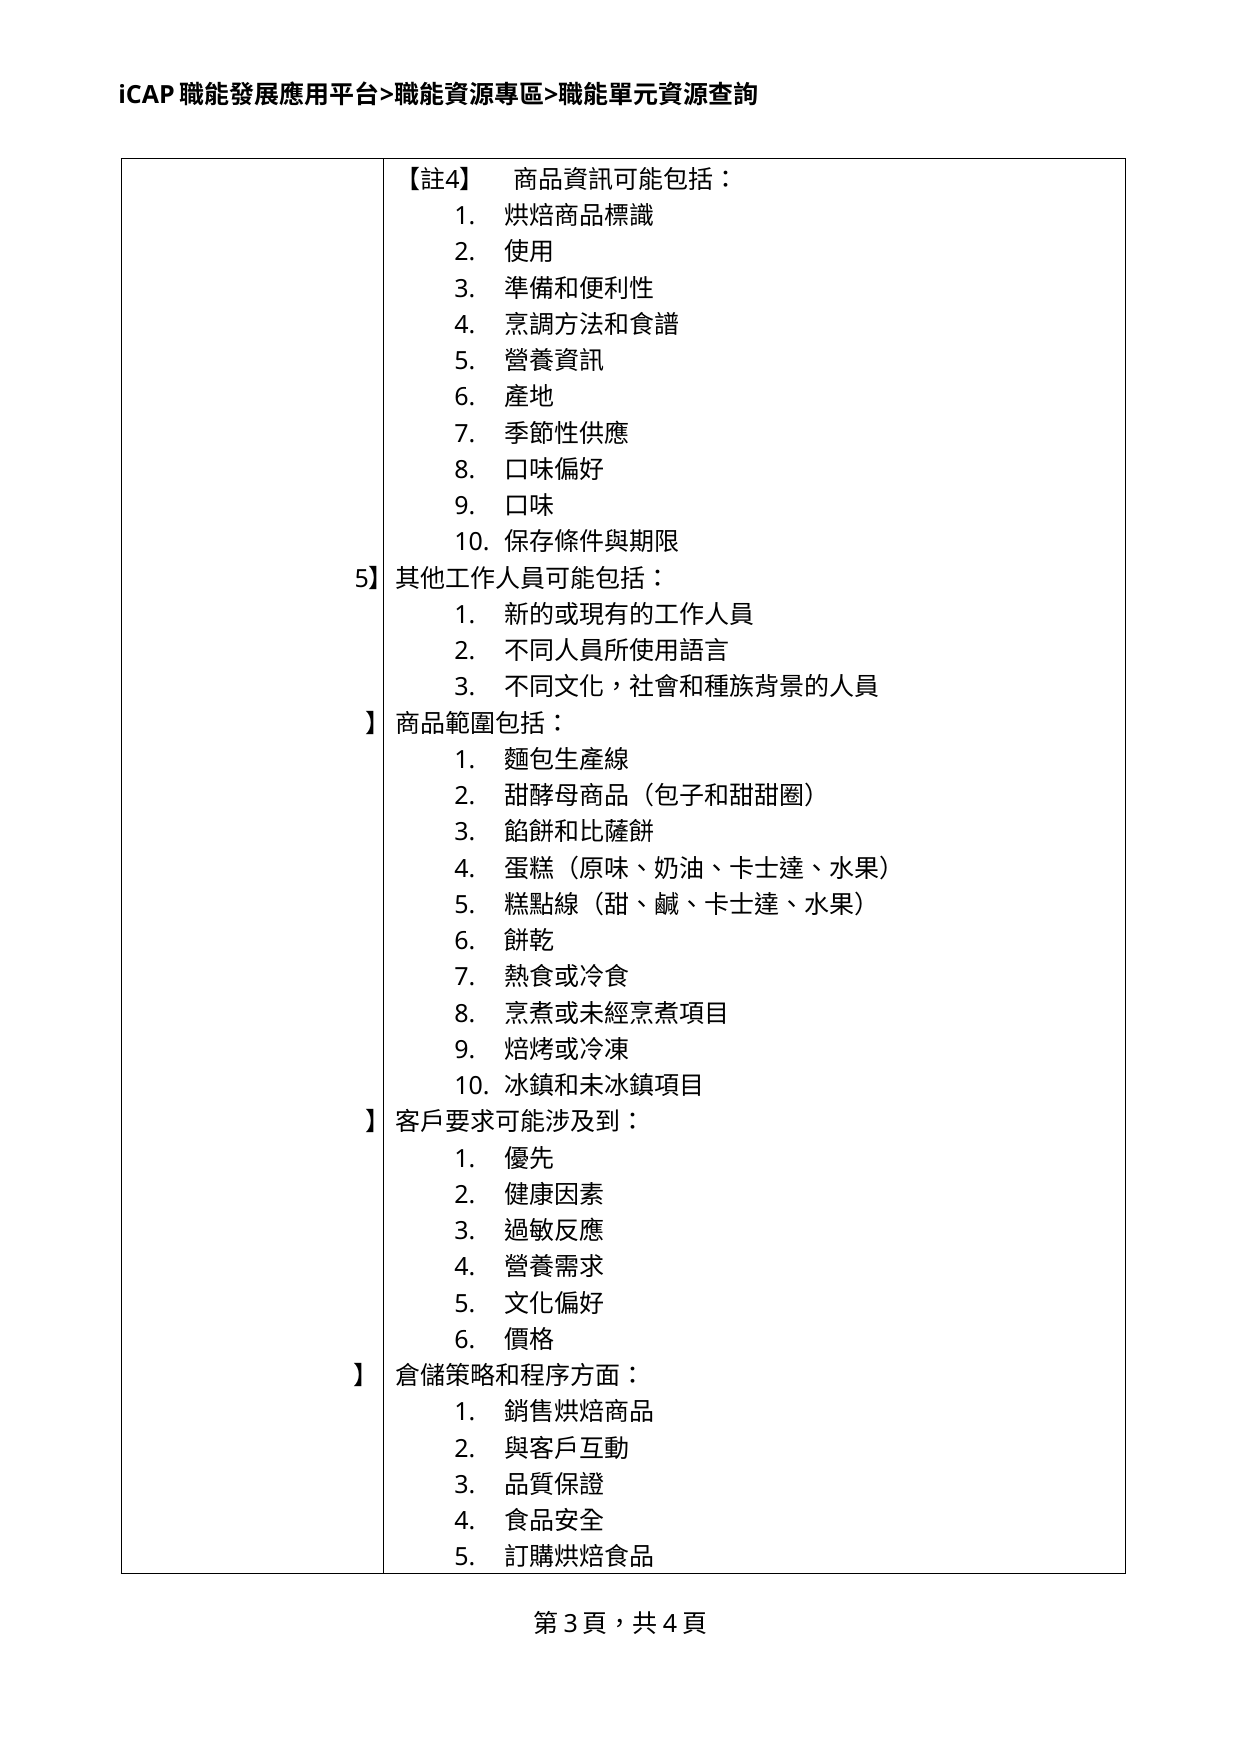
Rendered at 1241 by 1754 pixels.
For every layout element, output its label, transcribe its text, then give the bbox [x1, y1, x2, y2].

table_cell 說明與補充事項 [122, 159, 383, 1573]
table_cell 商品知識可能包括： 烘焙商品標識 準備方式 烹調方法，配方和成分 營養方面問題 季節性供應 處理和保存 相關資訊來源可能包括： 商店或供應商商品手冊 商品簡介 多媒體展示 自學課程 標籤 店面訪查 其他工作人員 比較各項商品可以包括： 商品品項 營養膳食方面 味道 質地 配料 保存期限 烹飪要求 價格 商品資訊可能包括： 烘焙商品標識 使用 準備和便利性 烹調方法和食譜 營養資訊 產地 季節性供應 口味偏好 口味 保存條件與期限 其他工作人員可能包括： 新的或現有的工作人員 不同人員所使用語言 不同文化，社會和種族背景的人員 商品範圍包括： 麵包生產線 甜酵母商品（包子和甜甜圈） 餡餅和比薩餅 蛋糕（原味、奶油、卡士達、水果） 糕點線（甜、鹹、卡士達、水果） 餅乾 熱食或冷食 烹煮或未經烹煮項目 焙烤或冷凍 冰鎮和未冰鎮項目 客戶要求可能涉及到： 優先 健康因素 過敏反應 營養需求 文化偏好 價格 倉儲策略和程序方面： 銷售烘焙商品 與客戶互動 品質保證 食品安全 訂購烘焙食品 處理客戶訂單 客戶可以包括： 新的或重複接觸 外部和內部接觸 企業客戶或個人 客戶常規或特殊要求 不同社會文化和種族背景，具有不同身心狀態能力的人 零售麵包店服務可能包括： 特殊場合餐飲 餐飲會議室 送外賣服務 訂購服務 季節性促銷活動 [384, 159, 1125, 1573]
